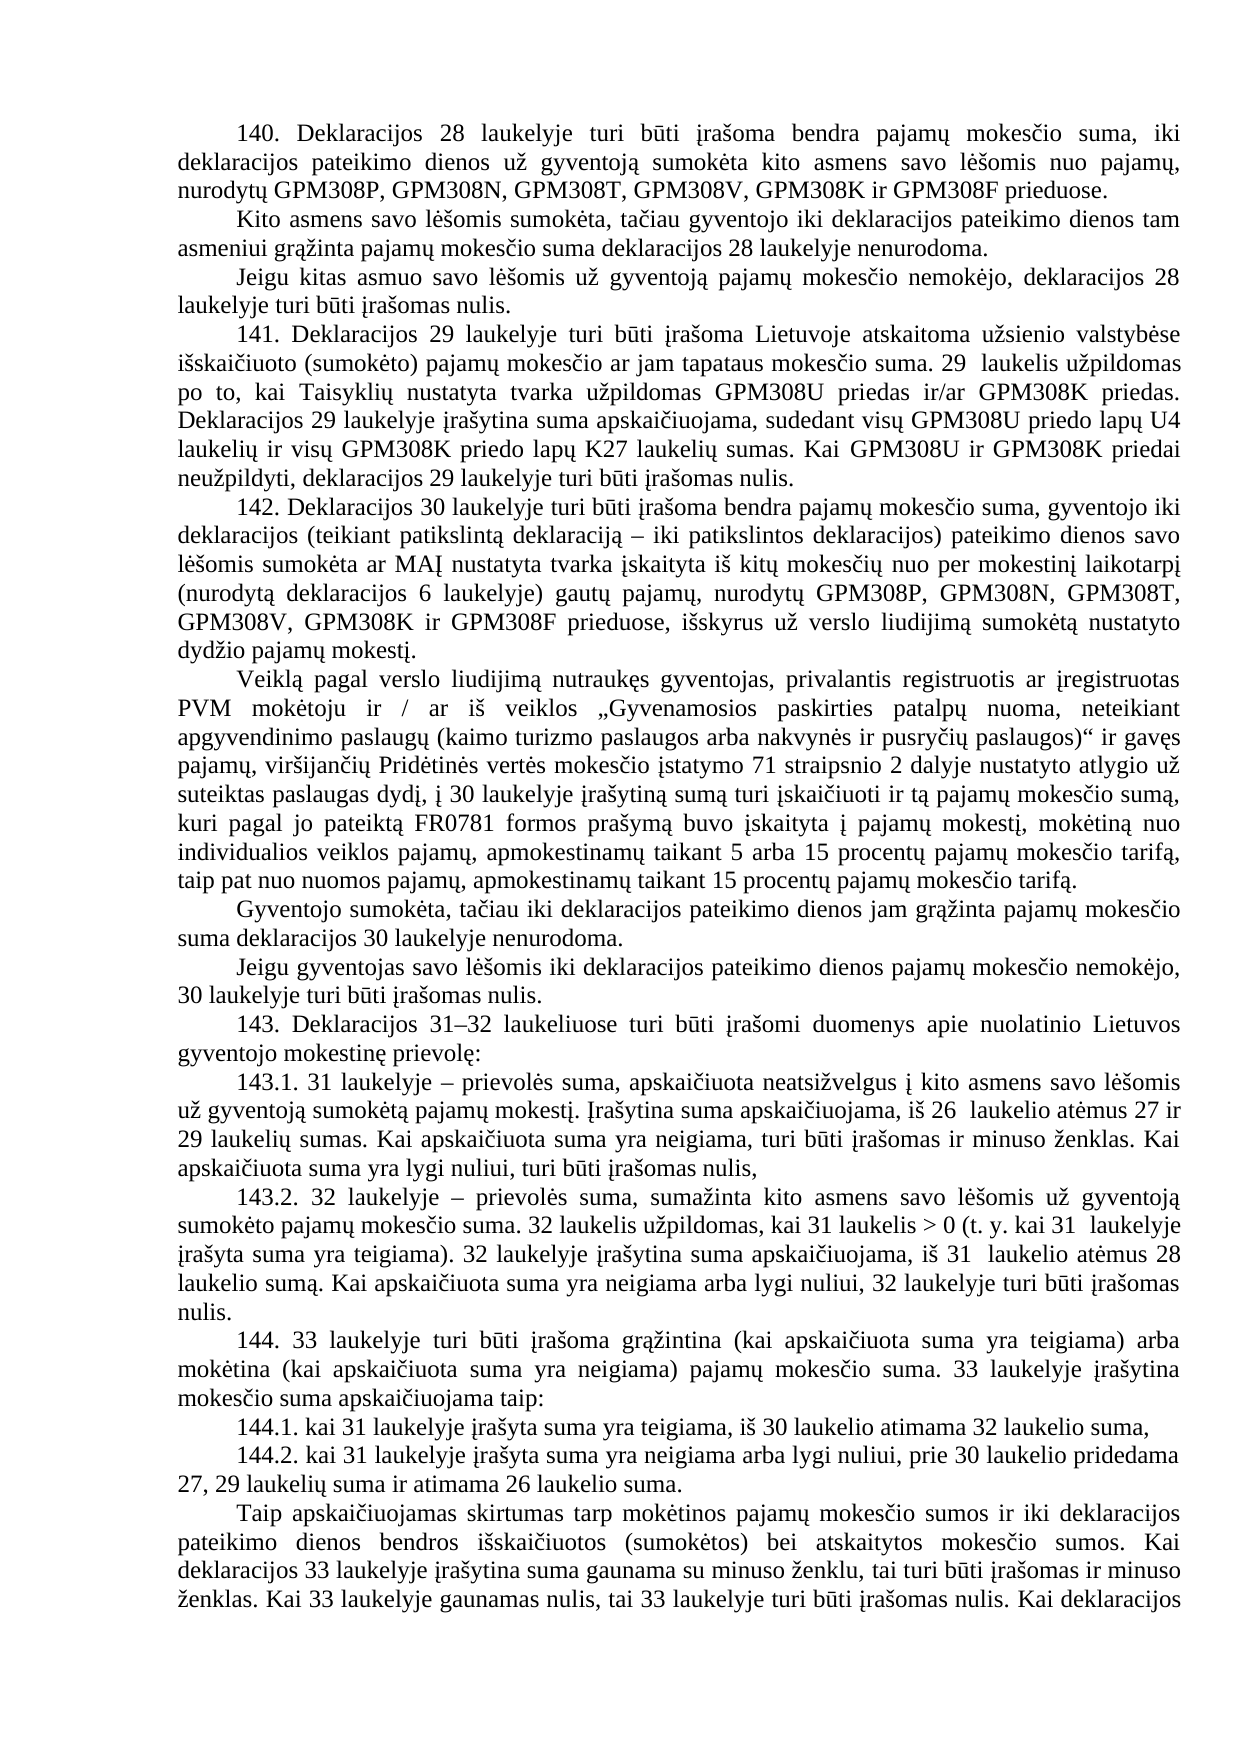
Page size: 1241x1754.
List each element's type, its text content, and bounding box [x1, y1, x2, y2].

text 143.1. 31 laukelyje – prievolės suma, apskaičiuota neatsižvelgus į kito asmens savo lėšomis už gyventoją sumokėtą pajamų mokestį. Įrašytina suma apskaičiuojama, iš 26 laukelio atėmus 27 ir 29 laukelių sumas. Kai apskaičiuota suma yra neigiama, turi būti įrašomas ir minuso ženklas. Kai apskaičiuota suma yra lygi nuliui, turi būti įrašomas nulis, [177, 1067, 1181, 1182]
text 144.1. kai 31 laukelyje įrašyta suma yra teigiama, iš 30 laukelio atimama 32 laukelio suma, [177, 1412, 1181, 1441]
text Taip apskaičiuojamas skirtumas tarp mokėtinos pajamų mokesčio sumos ir iki deklaracijos pateikimo dienos bendros išskaičiuotos (sumokėtos) bei atskaitytos mokesčio sumos. Kai deklaracijos 33 laukelyje įrašytina suma gaunama su minuso ženklu, tai turi būti įrašomas ir minuso ženklas. Kai 33 laukelyje gaunamas nulis, tai 33 laukelyje turi būti įrašomas nulis. Kai deklaracijos [177, 1498, 1181, 1613]
text 144.2. kai 31 laukelyje įrašyta suma yra neigiama arba lygi nuliui, prie 30 laukelio pridedama 27, 29 laukelių suma ir atimama 26 laukelio suma. [177, 1441, 1181, 1498]
text 142. Deklaracijos 30 laukelyje turi būti įrašoma bendra pajamų mokesčio suma, gyventojo iki deklaracijos (teikiant patikslintą deklaraciją – iki patikslintos deklaracijos) pateikimo dienos savo lėšomis sumokėta ar MAĮ nustatyta tvarka įskaityta iš kitų mokesčių nuo per mokestinį laikotarpį (nurodytą deklaracijos 6 laukelyje) gautų pajamų, nurodytų GPM308P, GPM308N, GPM308T, GPM308V, GPM308K ir GPM308F prieduose, išskyrus už verslo liudijimą sumokėtą nustatyto dydžio pajamų mokestį. [177, 492, 1181, 664]
text Gyventojo sumokėta, tačiau iki deklaracijos pateikimo dienos jam grąžinta pajamų mokesčio suma deklaracijos 30 laukelyje nenurodoma. [177, 894, 1181, 952]
text Veiklą pagal verslo liudijimą nutraukęs gyventojas, privalantis registruotis ar įregistruotas PVM mokėtoju ir / ar iš veiklos „Gyvenamosios paskirties patalpų nuoma, neteikiant apgyvendinimo paslaugų (kaimo turizmo paslaugos arba nakvynės ir pusryčių paslaugos)“ ir gavęs pajamų, viršijančių Pridėtinės vertės mokesčio įstatymo 71 straipsnio 2 dalyje nustatyto atlygio už suteiktas paslaugas dydį, į 30 laukelyje įrašytiną sumą turi įskaičiuoti ir tą pajamų mokesčio sumą, kuri pagal jo pateiktą FR0781 formos prašymą buvo įskaityta į pajamų mokestį, mokėtiną nuo individualios veiklos pajamų, apmokestinamų taikant 5 arba 15 procentų pajamų mokesčio tarifą, taip pat nuo nuomos pajamų, apmokestinamų taikant 15 procentų pajamų mokesčio tarifą. [177, 664, 1181, 894]
text Kito asmens savo lėšomis sumokėta, tačiau gyventojo iki deklaracijos pateikimo dienos tam asmeniui grąžinta pajamų mokesčio suma deklaracijos 28 laukelyje nenurodoma. [177, 204, 1181, 262]
text Jeigu gyventojas savo lėšomis iki deklaracijos pateikimo dienos pajamų mokesčio nemokėjo, 30 laukelyje turi būti įrašomas nulis. [177, 952, 1181, 1009]
text 143. Deklaracijos 31–32 laukeliuose turi būti įrašomi duomenys apie nuolatinio Lietuvos gyventojo mokestinę prievolę: [177, 1009, 1181, 1067]
text 140. Deklaracijos 28 laukelyje turi būti įrašoma bendra pajamų mokesčio suma, iki deklaracijos pateikimo dienos už gyventoją sumokėta kito asmens savo lėšomis nuo pajamų, nurodytų GPM308P, GPM308N, GPM308T, GPM308V, GPM308K ir GPM308F prieduose. [177, 118, 1181, 204]
text 141. Deklaracijos 29 laukelyje turi būti įrašoma Lietuvoje atskaitoma užsienio valstybėse išskaičiuoto (sumokėto) pajamų mokesčio ar jam tapataus mokesčio suma. 29 laukelis užpildomas po to, kai Taisyklių nustatyta tvarka užpildomas GPM308U priedas ir/ar GPM308K priedas. Deklaracijos 29 laukelyje įrašytina suma apskaičiuojama, sudedant visų GPM308U priedo lapų U4 laukelių ir visų GPM308K priedo lapų K27 laukelių sumas. Kai GPM308U ir GPM308K priedai neužpildyti, deklaracijos 29 laukelyje turi būti įrašomas nulis. [177, 319, 1181, 492]
text Jeigu kitas asmuo savo lėšomis už gyventoją pajamų mokesčio nemokėjo, deklaracijos 28 laukelyje turi būti įrašomas nulis. [177, 262, 1181, 319]
text 143.2. 32 laukelyje – prievolės suma, sumažinta kito asmens savo lėšomis už gyventoją sumokėto pajamų mokesčio suma. 32 laukelis užpildomas, kai 31 laukelis > 0 (t. y. kai 31 laukelyje įrašyta suma yra teigiama). 32 laukelyje įrašytina suma apskaičiuojama, iš 31 laukelio atėmus 28 laukelio sumą. Kai apskaičiuota suma yra neigiama arba lygi nuliui, 32 laukelyje turi būti įrašomas nulis. [177, 1182, 1181, 1326]
text 144. 33 laukelyje turi būti įrašoma grąžintina (kai apskaičiuota suma yra teigiama) arba mokėtina (kai apskaičiuota suma yra neigiama) pajamų mokesčio suma. 33 laukelyje įrašytina mokesčio suma apskaičiuojama taip: [177, 1326, 1181, 1412]
